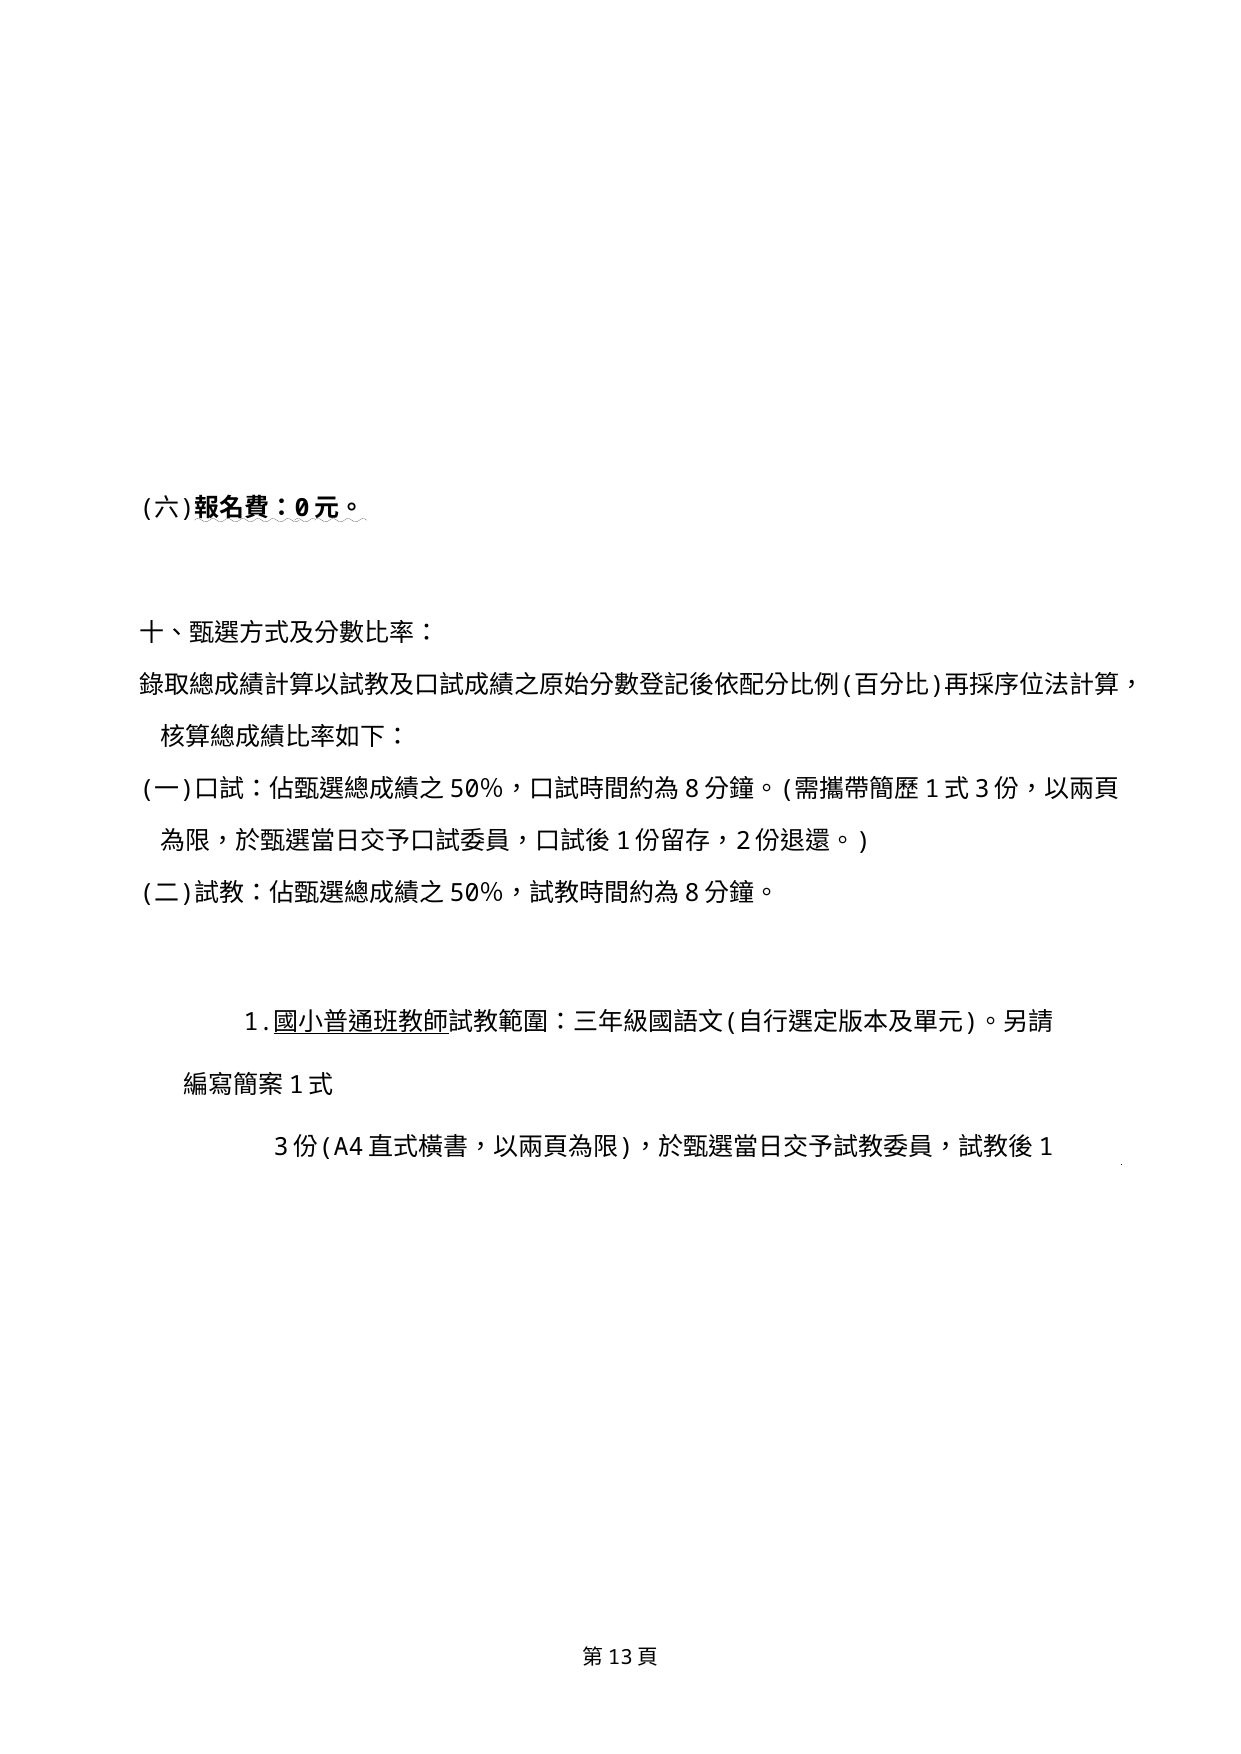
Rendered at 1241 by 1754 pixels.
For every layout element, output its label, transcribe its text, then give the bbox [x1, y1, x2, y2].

subtitle 1.國小普通班教師試教範圍：三年級國語文(自行選定版本及單元)。另請編寫簡案1式 [119, 913, 1121, 1037]
text (二)試教：佔甄選總成績之50％，試教時間約為8分鐘。 [139, 860, 1122, 912]
text 十、甄選方式及分數比率： [139, 589, 1122, 652]
text (六)報名費：0元。 [139, 475, 1122, 527]
subtitle 3份(A4直式橫書，以兩頁為限)，於甄選當日交予試教委員，試教後1份留存，2份退 [119, 1037, 1121, 1164]
text 錄取總成績計算以試教及口試成績之原始分數登記後依配分比例(百分比)再採序位法計算，核算總成績比率如下： [139, 652, 1122, 756]
text (一)口試：佔甄選總成績之50％，口試時間約為8分鐘。(需攜帶簡歷1式3份，以兩頁為限，於甄選當日交予口試委員，口試後1份留存，2份退還。) [139, 756, 1122, 860]
